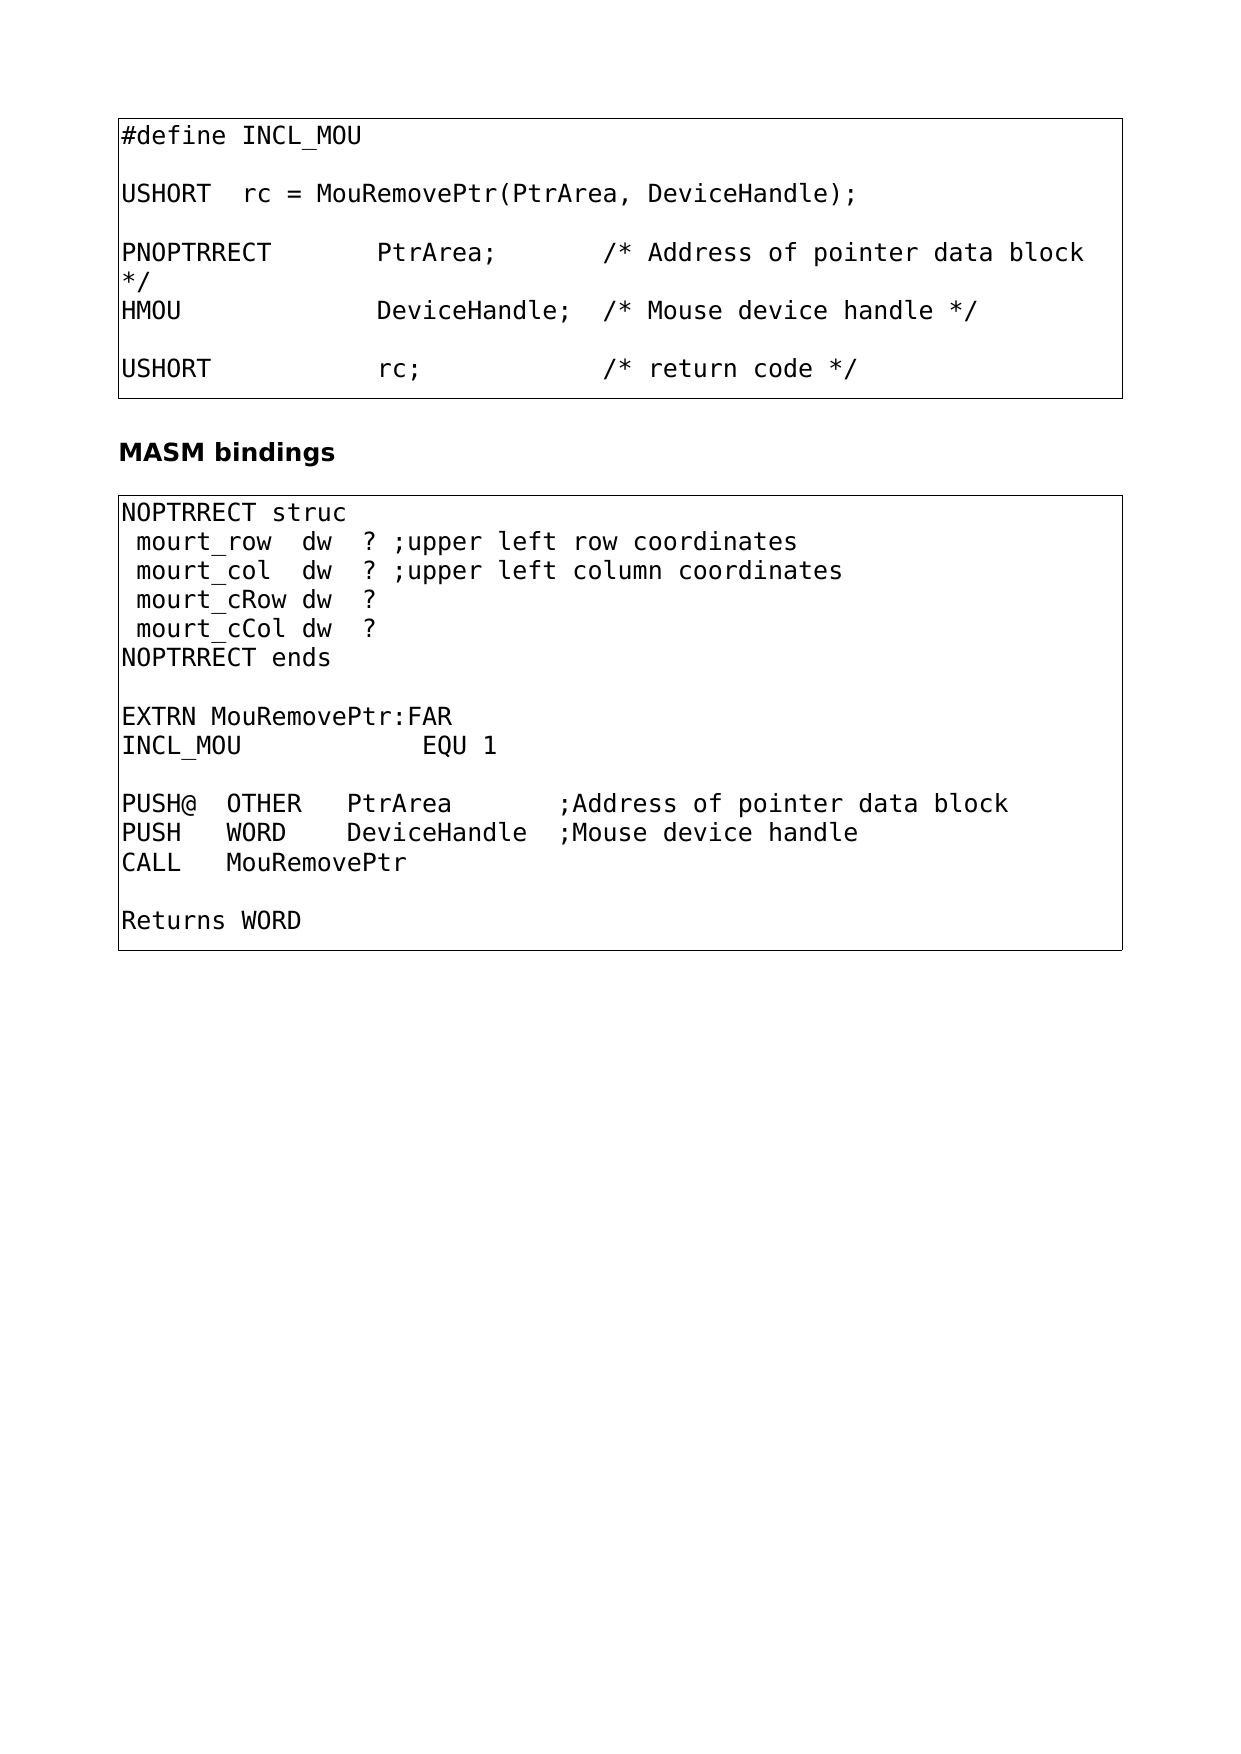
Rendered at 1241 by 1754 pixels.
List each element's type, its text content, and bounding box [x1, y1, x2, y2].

table_header NOPTRRECT struc mourt_row dw ? ;upper left row coordinates mourt_col dw ? ;upper left column coordinates mourt_cRow dw ? mourt_cCol dw ? NOPTRRECT ends EXTRN MouRemovePtr:FAR INCL_MOU EQU 1 PUSH@ OTHER PtrArea ;Address of pointer data block PUSH WORD DeviceHandle ;Mouse device handle CALL MouRemovePtr Returns WORD [119, 496, 1122, 950]
subtitle MASM bindings [118, 438, 1122, 467]
table_header #define INCL_MOU USHORT rc = MouRemovePtr(PtrArea, DeviceHandle); PNOPTRRECT PtrArea; /* Address of pointer data block */ HMOU DeviceHandle; /* Mouse device handle */ USHORT rc; /* return code */ [119, 119, 1122, 398]
